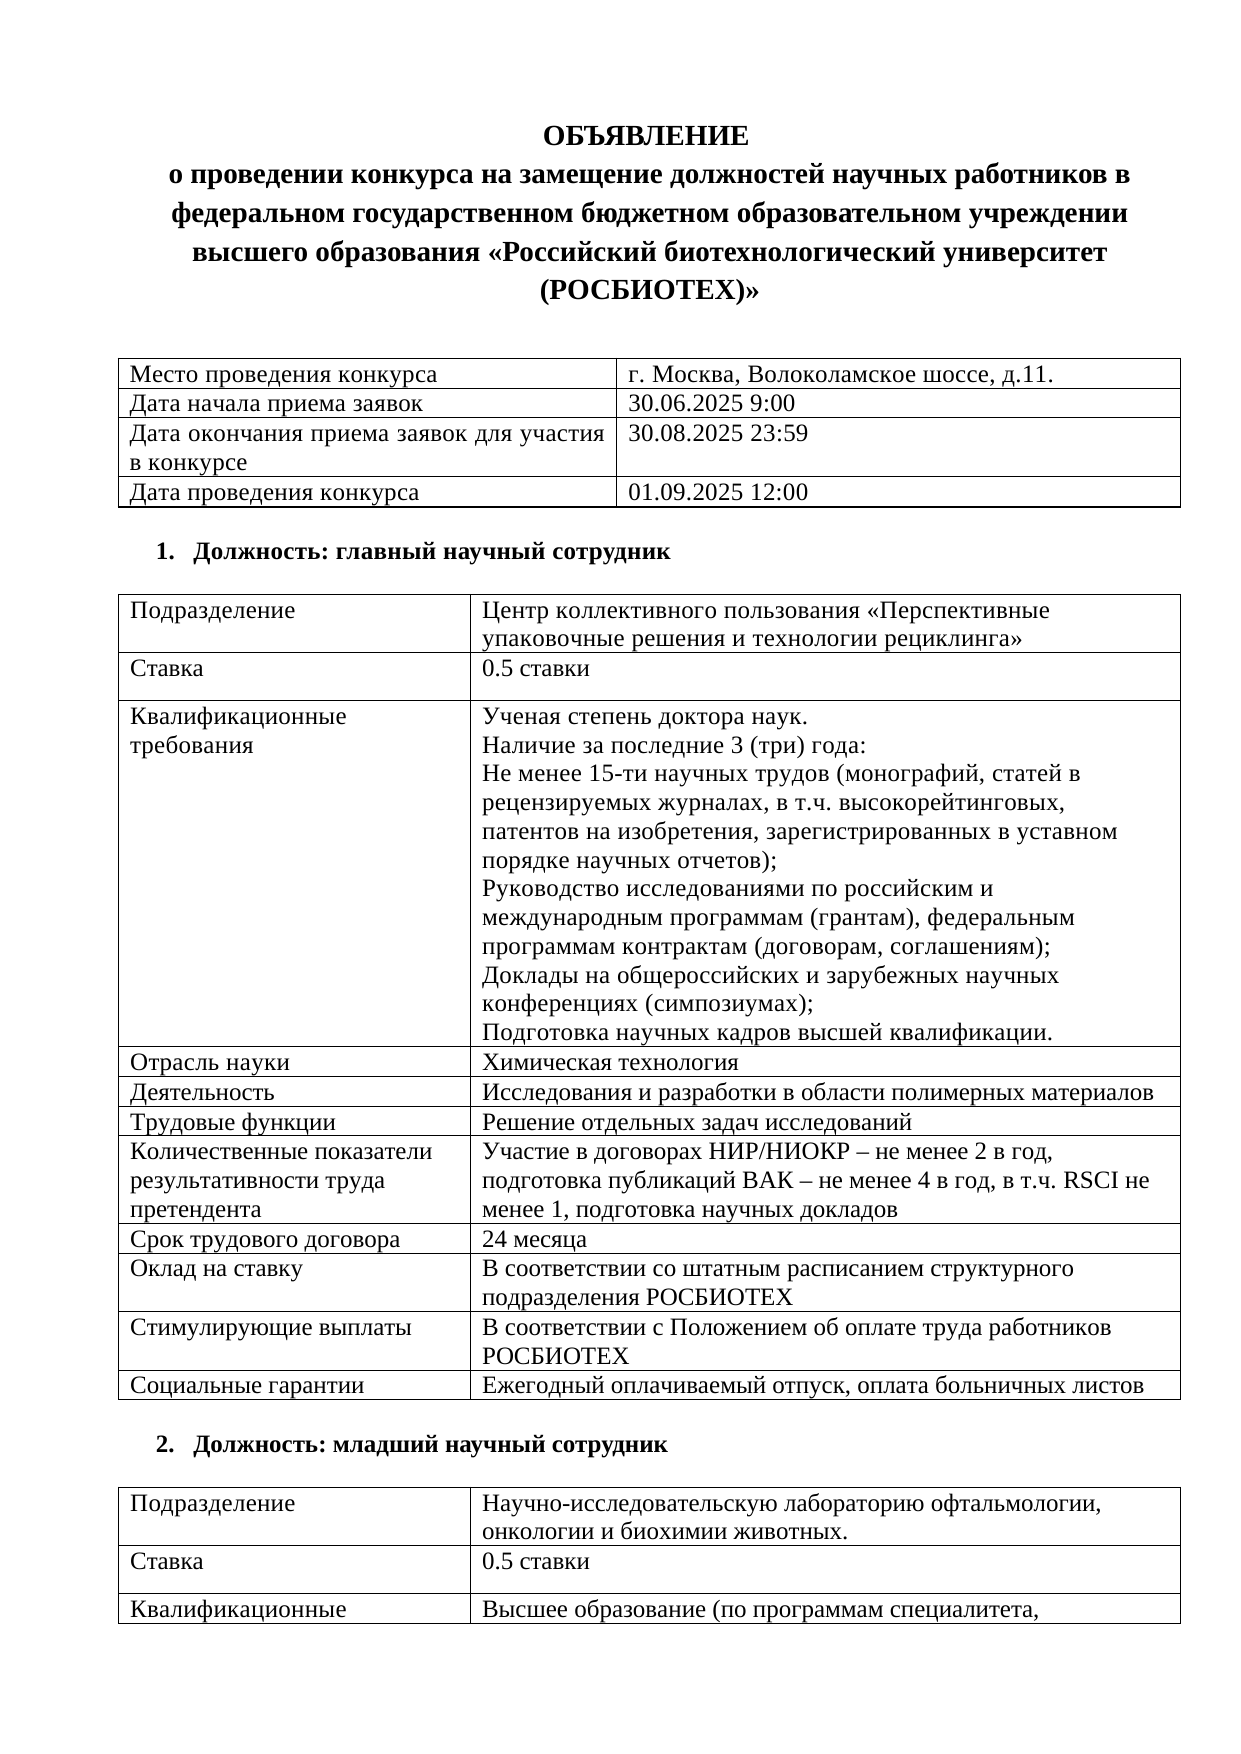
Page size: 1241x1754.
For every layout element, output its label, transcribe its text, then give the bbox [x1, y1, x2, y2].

table_cell 30.08.2025 23:59 [617, 418, 1180, 476]
table_cell В соответствии с Положением об оплате труда работников РОСБИОТЕХ [471, 1312, 1180, 1369]
table_cell Химическая технология [471, 1047, 1180, 1076]
table_header г. Москва, Волоколамское шоссе, д.11. [617, 359, 1180, 387]
table_cell Ежегодный оплачиваемый отпуск, оплата больничных листов [471, 1371, 1180, 1399]
list Должность: главный научный сотрудник [156, 536, 1181, 565]
table_cell 0.5 ставки [471, 1546, 1180, 1593]
table_cell Ученая степень доктора наук. Наличие за последние 3 (три) года: Не менее 15-ти научных трудов (монографий, статей в рецензируемых журналах, в т.ч. высокорейтинговых, патентов на изобретения, зарегистрированных в уставном порядке научных отчетов); Руководство исследованиями по российским и международным программам (грантам), федеральным программам контрактам (договорам, соглашениям); Доклады на общероссийских и зарубежных научных конференциях (симпозиумах); Подготовка научных кадров высшей квалификации. [471, 701, 1180, 1046]
list Должность: младший научный сотрудник [156, 1429, 1181, 1458]
table_cell Исследования и разработки в области полимерных материалов [471, 1077, 1180, 1106]
table_cell Отрасль науки [119, 1047, 470, 1076]
table_cell Ставка [119, 1546, 470, 1593]
table_cell Оклад на ставку [119, 1254, 470, 1311]
table_cell Социальные гарантии [119, 1371, 470, 1399]
table_cell Количественные показатели результативности труда претендента [119, 1136, 470, 1223]
table_header Научно-исследовательскую лабораторию офтальмологии, онкологии и биохимии животных. [471, 1488, 1180, 1545]
text ОБЪЯВЛЕНИЕ о проведении конкурса на замещение должностей научных работников в федеральном государственном бюджетном образовательном учреждении высшего образования «Российский биотехнологический университет (РОСБИОТЕХ)» [118, 118, 1181, 306]
table_header Подразделение [119, 595, 470, 652]
table_header Место проведения конкурса [119, 359, 616, 387]
table_cell 24 месяца [471, 1224, 1180, 1252]
table_cell Квалификационные [119, 1594, 470, 1623]
table_cell Решение отдельных задач исследований [471, 1107, 1180, 1135]
table_cell Трудовые функции [119, 1107, 470, 1135]
table_cell 01.09.2025 12:00 [617, 477, 1180, 506]
table_cell Дата проведения конкурса [119, 477, 616, 506]
table_cell 0.5 ставки [471, 653, 1180, 700]
table_cell Деятельность [119, 1077, 470, 1106]
table_cell Стимулирующие выплаты [119, 1312, 470, 1369]
table_cell Высшее образование (по программам специалитета, [471, 1594, 1180, 1623]
table_cell Квалификационные требования [119, 701, 470, 1046]
table_header Центр коллективного пользования «Перспективные упаковочные решения и технологии рециклинга» [471, 595, 1180, 652]
table_cell Дата начала приема заявок [119, 389, 616, 417]
table_cell Срок трудового договора [119, 1224, 470, 1252]
table_header Подразделение [119, 1488, 470, 1545]
table_cell Участие в договорах НИР/НИОКР – не менее 2 в год, подготовка публикаций ВАК – не менее 4 в год, в т.ч. RSCI не менее 1, подготовка научных докладов [471, 1136, 1180, 1223]
table_cell 30.06.2025 9:00 [617, 389, 1180, 417]
table_cell Дата окончания приема заявок для участия в конкурсе [119, 418, 616, 476]
table_cell В соответствии cо штатным расписанием структурного подразделения РОСБИОТЕХ [471, 1254, 1180, 1311]
table_cell Ставка [119, 653, 470, 700]
